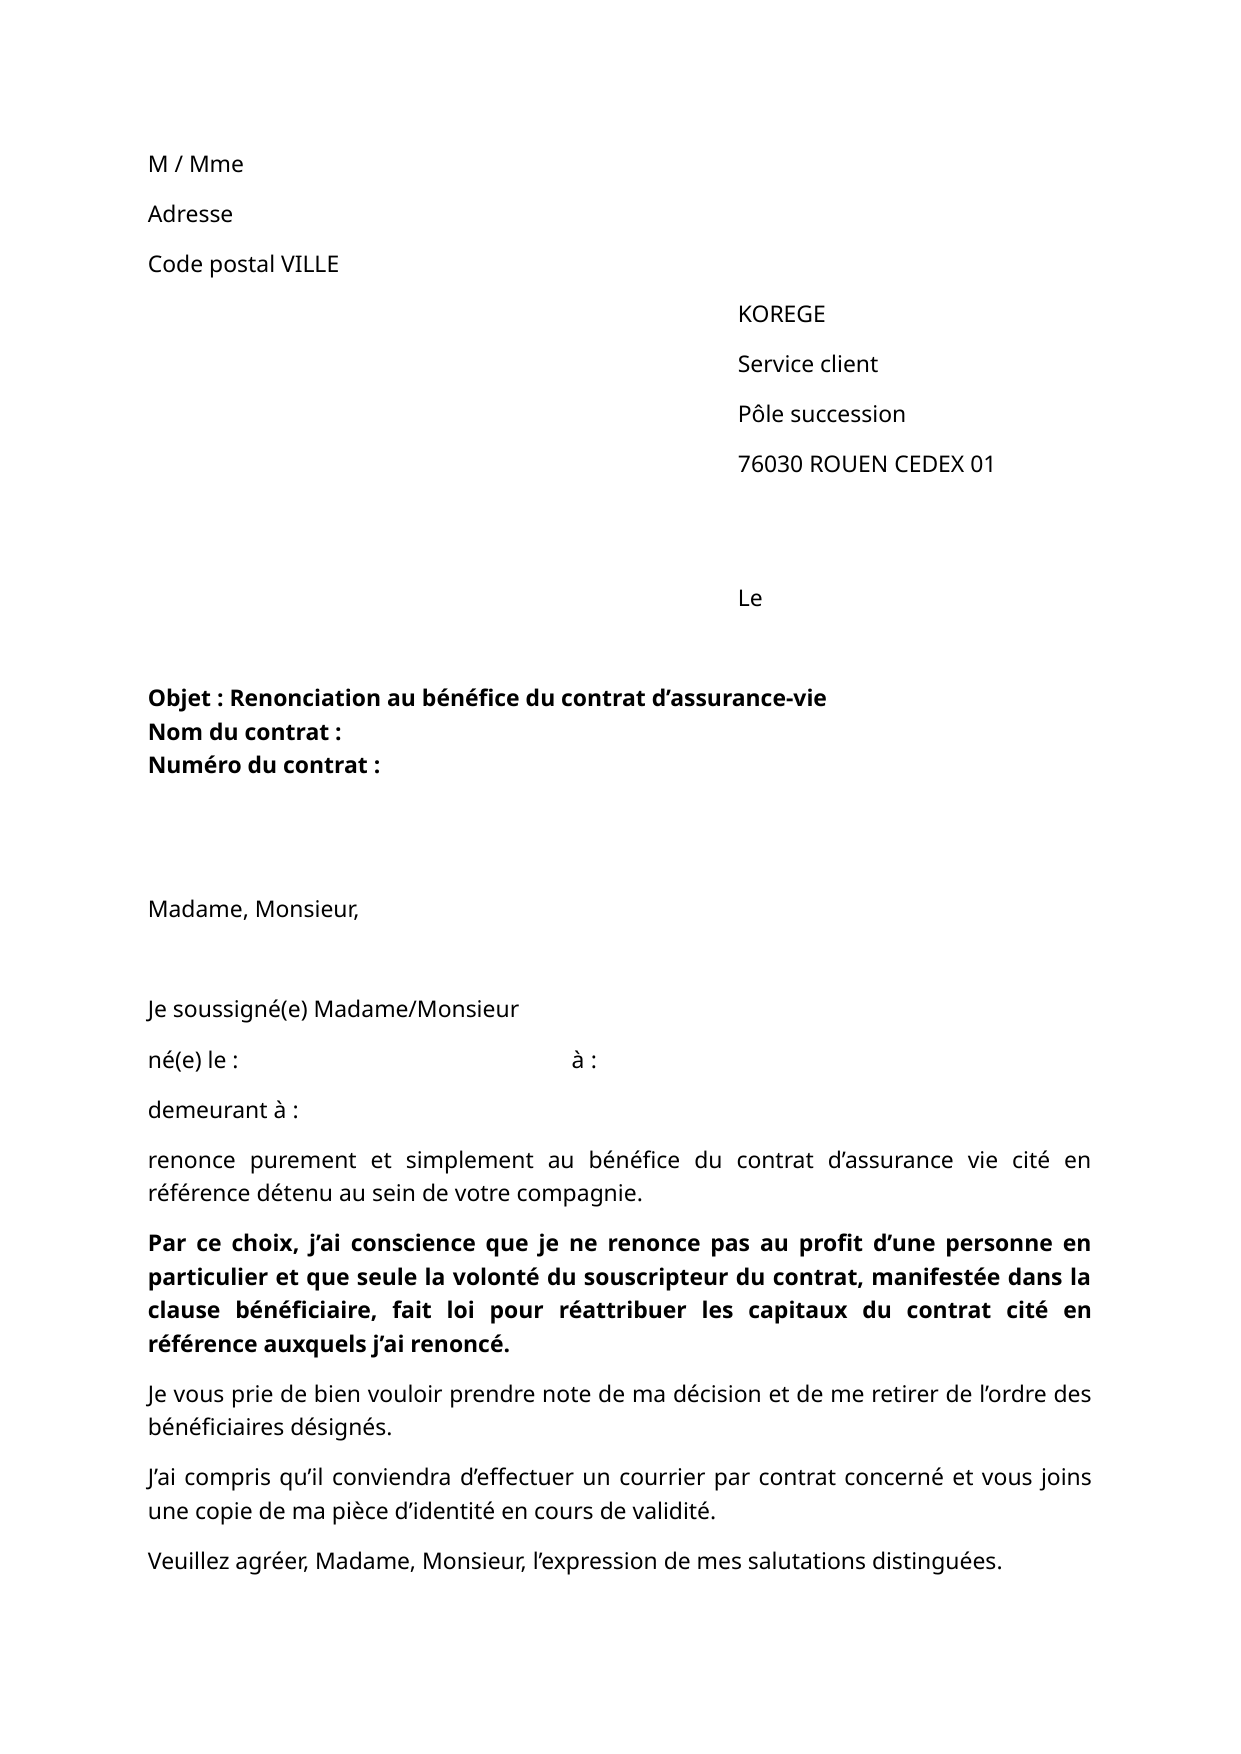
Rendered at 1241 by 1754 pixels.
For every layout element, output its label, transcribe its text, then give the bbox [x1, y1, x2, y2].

text Pôle succession [664, 398, 1093, 429]
text né(e) le : à : [148, 1043, 1093, 1075]
text J’ai compris qu’il conviendra d’effectuer un courrier par contrat concerné et vous joins une copie de ma pièce d’identité en cours de validité. [148, 1461, 1093, 1526]
text Madame, Monsieur, [148, 893, 1093, 924]
text Le [148, 582, 1093, 613]
text KOREGE [148, 298, 1093, 329]
text Service client [664, 348, 1093, 379]
text renonce purement et simplement au bénéfice du contrat d’assurance vie cité en référence détenu au sein de votre compagnie. [148, 1144, 1093, 1208]
text Objet : Renonciation au bénéfice du contrat d’assurance-vie [148, 682, 1093, 713]
text 76030 ROUEN CEDEX 01 [664, 448, 1093, 479]
text Nom du contrat : [148, 716, 1093, 747]
text Par ce choix, j’ai conscience que je ne renonce pas au profit d’une personne en particulier et que seule la volonté du souscripteur du contrat, manifestée dans la clause bénéficiaire, fait loi pour réattribuer les capitaux du contrat cité en référence auxquels j’ai renoncé. [148, 1227, 1093, 1359]
text M / Mme [148, 148, 1093, 179]
text Code postal VILLE [148, 248, 1093, 279]
text demeurant à : [148, 1094, 1093, 1125]
text Veuillez agréer, Madame, Monsieur, l’expression de mes salutations distinguées. [148, 1545, 1093, 1576]
text Adresse [148, 198, 1093, 229]
text Je soussigné(e) Madame/Monsieur [148, 993, 1093, 1025]
text Numéro du contrat : [148, 749, 1093, 780]
text Je vous prie de bien vouloir prendre note de ma décision et de me retirer de l’ordre des bénéficiaires désignés. [148, 1378, 1093, 1442]
